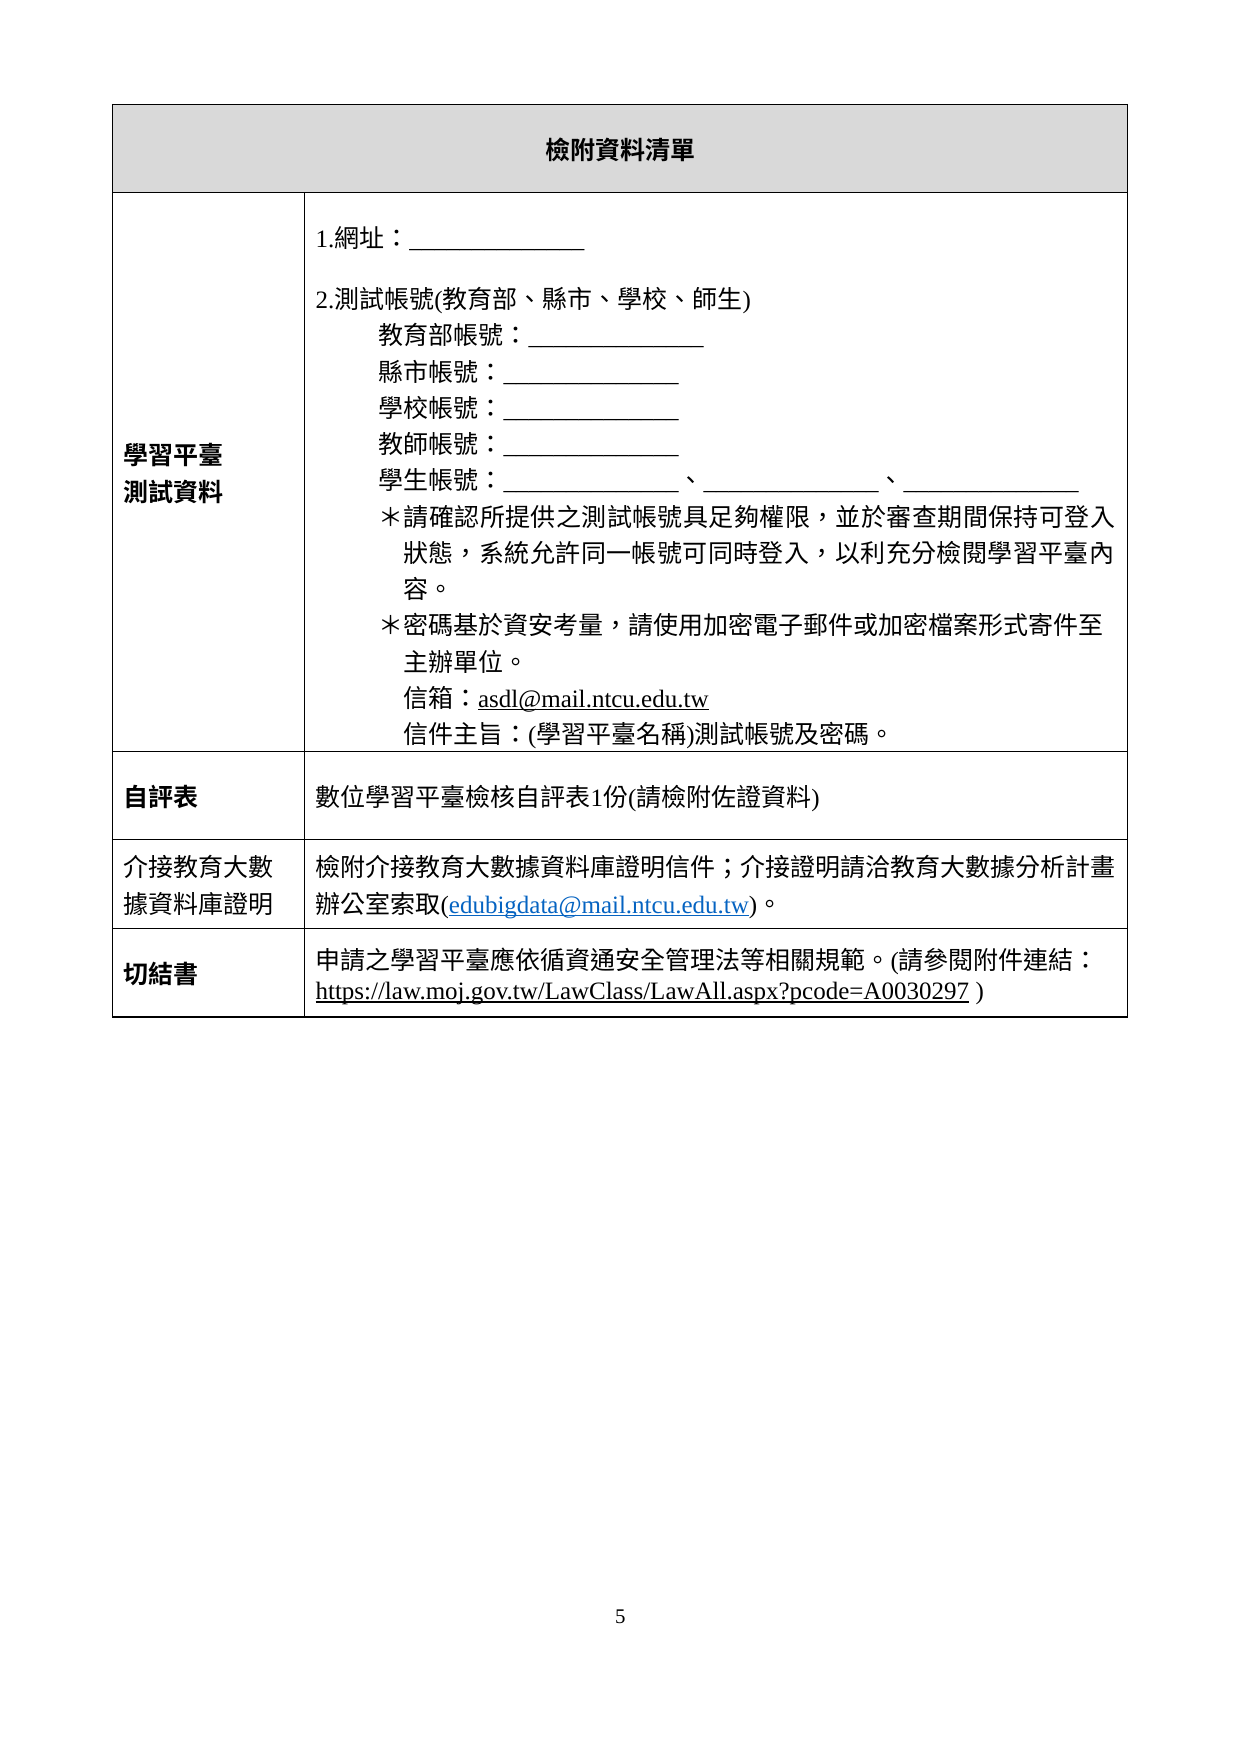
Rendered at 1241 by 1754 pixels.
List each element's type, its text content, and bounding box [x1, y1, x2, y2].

table_header 檢附資料清單 [113, 105, 1127, 192]
table_cell 學習平臺 測試資料 [113, 193, 304, 751]
table_cell 介接教育大數據資料庫證明 [113, 840, 304, 928]
table_cell 切結書 [113, 929, 304, 1016]
table_cell 1.網址：______________ 2.測試帳號(教育部、縣市、學校、師生) 教育部帳號：______________ 縣市帳號：______________ 學校帳號：______________ 教師帳號：______________ 學生帳號：______________、______________、______________ ＊請確認所提供之測試帳號具足夠權限，並於審查期間保持可登入狀態，系統允許同一帳號可同時登入，以利充分檢閱學習平臺內容。 ＊密碼基於資安考量，請使用加密電子郵件或加密檔案形式寄件至主辦單位。 信箱：asdl@mail.ntcu.edu.tw 信件主旨：(學習平臺名稱)測試帳號及密碼。 [305, 193, 1127, 751]
table_cell 檢附介接教育大數據資料庫證明信件；介接證明請洽教育大數據分析計畫辦公室索取(edubigdata@mail.ntcu.edu.tw)。 [305, 840, 1127, 928]
table_cell 申請之學習平臺應依循資通安全管理法等相關規範。(請參閱附件連結：https://law.moj.gov.tw/LawClass/LawAll.aspx?pcode=A0030297 ) [305, 929, 1127, 1016]
table_cell 數位學習平臺檢核自評表1份(請檢附佐證資料) [305, 752, 1127, 839]
table_cell 自評表 [113, 752, 304, 839]
